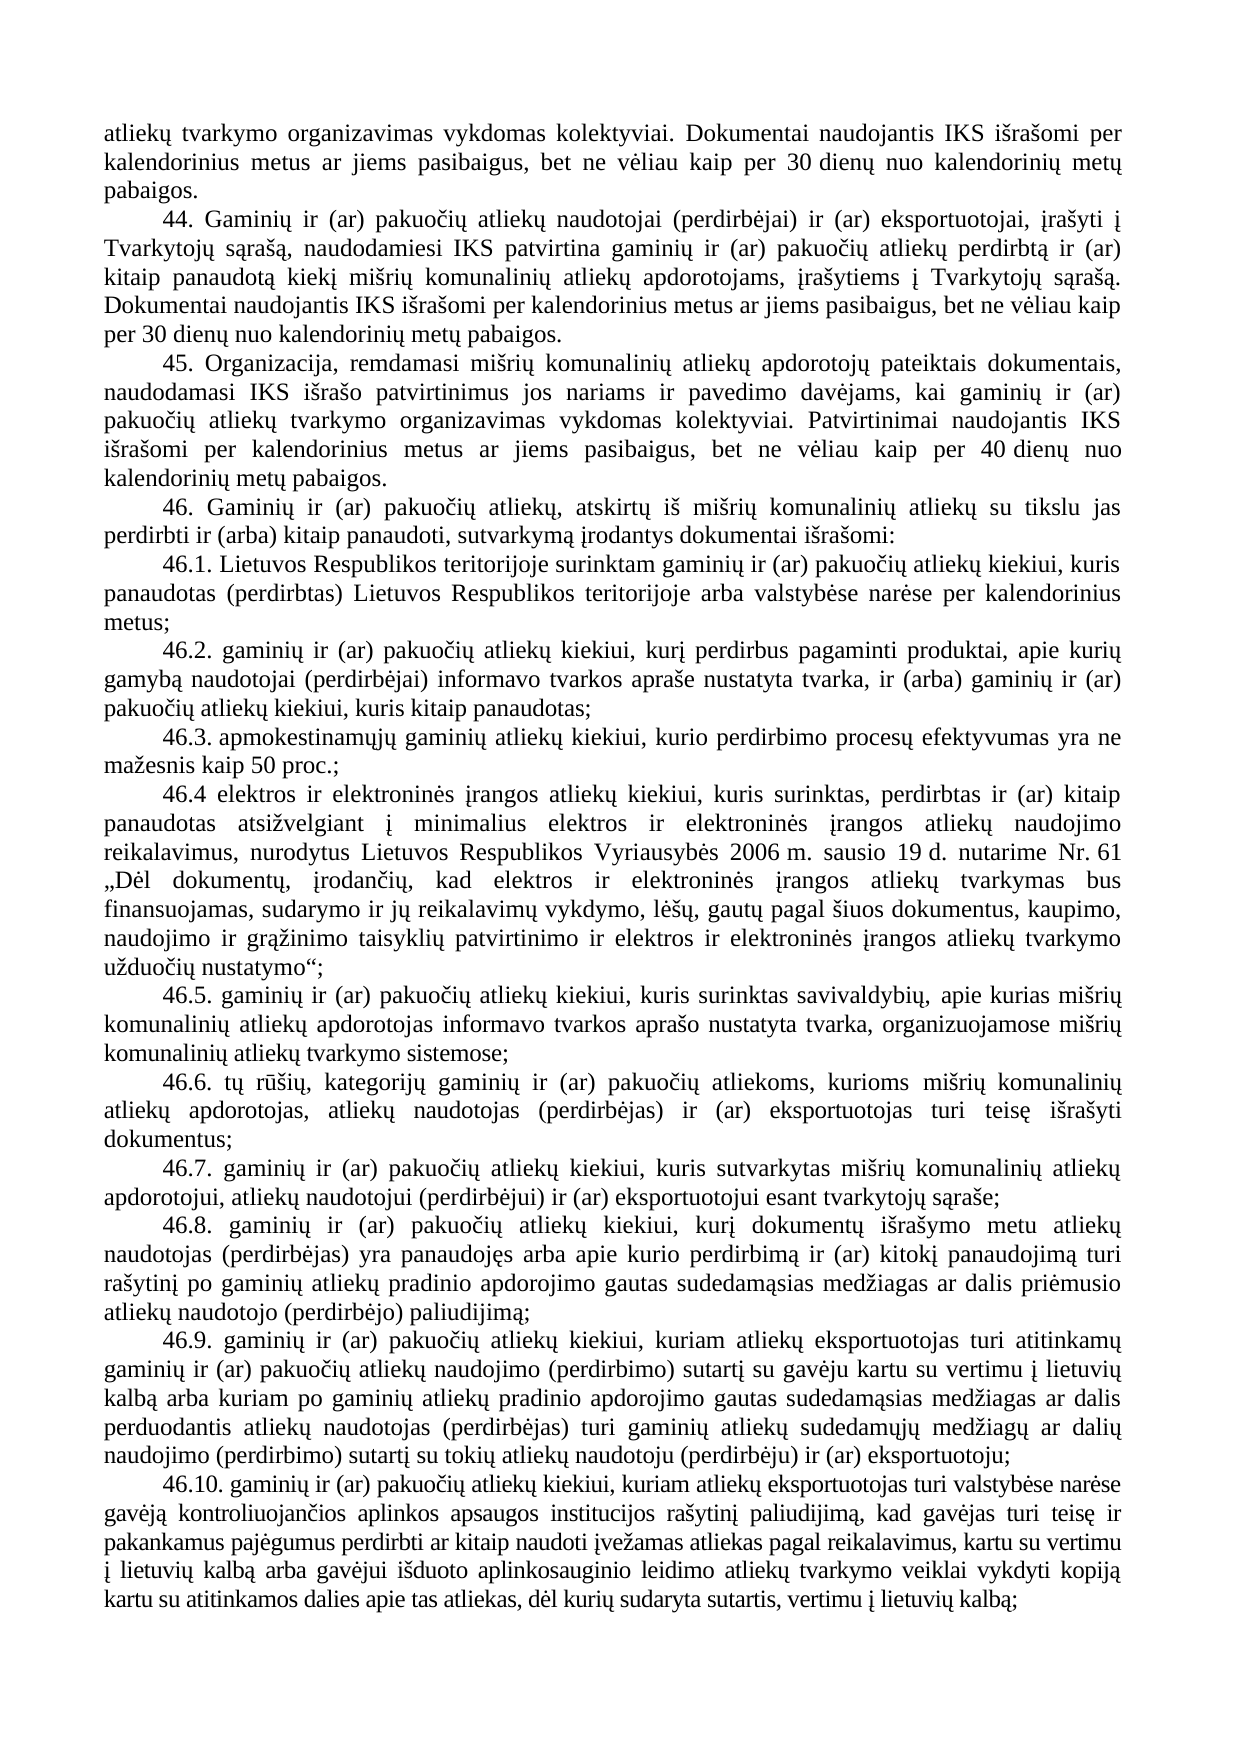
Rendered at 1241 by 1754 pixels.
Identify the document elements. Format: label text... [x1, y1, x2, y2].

text 45. Organizacija, remdamasi mišrių komunalinių atliekų apdorotojų pateiktais dokumentais, naudodamasi IKS išrašo patvirtinimus jos nariams ir pavedimo davėjams, kai gaminių ir (ar) pakuočių atliekų tvarkymo organizavimas vykdomas kolektyviai. Patvirtinimai naudojantis IKS išrašomi per kalendorinius metus ar jiems pasibaigus, bet ne vėliau kaip per 40 dienų nuo kalendorinių metų pabaigos. [103, 348, 1122, 492]
text 46.4 elektros ir elektroninės įrangos atliekų kiekiui, kuris surinktas, perdirbtas ir (ar) kitaip panaudotas atsižvelgiant į minimalius elektros ir elektroninės įrangos atliekų naudojimo reikalavimus, nurodytus Lietuvos Respublikos Vyriausybės 2006 m. sausio 19 d. nutarime Nr. 61 „Dėl dokumentų, įrodančių, kad elektros ir elektroninės įrangos atliekų tvarkymas bus finansuojamas, sudarymo ir jų reikalavimų vykdymo, lėšų, gautų pagal šiuos dokumentus, kaupimo, naudojimo ir grąžinimo taisyklių patvirtinimo ir elektros ir elektroninės įrangos atliekų tvarkymo užduočių nustatymo“; [103, 779, 1122, 981]
text 46.5. gaminių ir (ar) pakuočių atliekų kiekiui, kuris surinktas savivaldybių, apie kurias mišrių komunalinių atliekų apdorotojas informavo tvarkos aprašo nustatyta tvarka, organizuojamose mišrių komunalinių atliekų tvarkymo sistemose; [103, 981, 1122, 1067]
text atliekų tvarkymo organizavimas vykdomas kolektyviai. Dokumentai naudojantis IKS išrašomi per kalendorinius metus ar jiems pasibaigus, bet ne vėliau kaip per 30 dienų nuo kalendorinių metų pabaigos. [103, 118, 1122, 204]
text 46.7. gaminių ir (ar) pakuočių atliekų kiekiui, kuris sutvarkytas mišrių komunalinių atliekų apdorotojui, atliekų naudotojui (perdirbėjui) ir (ar) eksportuotojui esant tvarkytojų sąraše; [103, 1153, 1122, 1211]
text 46. Gaminių ir (ar) pakuočių atliekų, atskirtų iš mišrių komunalinių atliekų su tikslu jas perdirbti ir (arba) kitaip panaudoti, sutvarkymą įrodantys dokumentai išrašomi: [103, 492, 1122, 549]
text 46.10. gaminių ir (ar) pakuočių atliekų kiekiui, kuriam atliekų eksportuotojas turi valstybėse narėse gavėją kontroliuojančios aplinkos apsaugos institucijos rašytinį paliudijimą, kad gavėjas turi teisę ir pakankamus pajėgumus perdirbti ar kitaip naudoti įvežamas atliekas pagal reikalavimus, kartu su vertimu į lietuvių kalbą arba gavėjui išduoto aplinkosauginio leidimo atliekų tvarkymo veiklai vykdyti kopiją kartu su atitinkamos dalies apie tas atliekas, dėl kurių sudaryta sutartis, vertimu į lietuvių kalbą; [103, 1469, 1122, 1613]
text 46.6. tų rūšių, kategorijų gaminių ir (ar) pakuočių atliekoms, kurioms mišrių komunalinių atliekų apdorotojas, atliekų naudotojas (perdirbėjas) ir (ar) eksportuotojas turi teisę išrašyti dokumentus; [103, 1067, 1122, 1153]
text 46.8. gaminių ir (ar) pakuočių atliekų kiekiui, kurį dokumentų išrašymo metu atliekų naudotojas (perdirbėjas) yra panaudojęs arba apie kurio perdirbimą ir (ar) kitokį panaudojimą turi rašytinį po gaminių atliekų pradinio apdorojimo gautas sudedamąsias medžiagas ar dalis priėmusio atliekų naudotojo (perdirbėjo) paliudijimą; [103, 1211, 1122, 1326]
text 46.3. apmokestinamųjų gaminių atliekų kiekiui, kurio perdirbimo procesų efektyvumas yra ne mažesnis kaip 50 proc.; [103, 722, 1122, 779]
text 44. Gaminių ir (ar) pakuočių atliekų naudotojai (perdirbėjai) ir (ar) eksportuotojai, įrašyti į Tvarkytojų sąrašą, naudodamiesi IKS patvirtina gaminių ir (ar) pakuočių atliekų perdirbtą ir (ar) kitaip panaudotą kiekį mišrių komunalinių atliekų apdorotojams, įrašytiems į Tvarkytojų sąrašą. Dokumentai naudojantis IKS išrašomi per kalendorinius metus ar jiems pasibaigus, bet ne vėliau kaip per 30 dienų nuo kalendorinių metų pabaigos. [103, 204, 1122, 348]
text 46.2. gaminių ir (ar) pakuočių atliekų kiekiui, kurį perdirbus pagaminti produktai, apie kurių gamybą naudotojai (perdirbėjai) informavo tvarkos apraše nustatyta tvarka, ir (arba) gaminių ir (ar) pakuočių atliekų kiekiui, kuris kitaip panaudotas; [103, 636, 1122, 722]
text 46.1. Lietuvos Respublikos teritorijoje surinktam gaminių ir (ar) pakuočių atliekų kiekiui, kuris panaudotas (perdirbtas) Lietuvos Respublikos teritorijoje arba valstybėse narėse per kalendorinius metus; [103, 549, 1122, 636]
text 46.9. gaminių ir (ar) pakuočių atliekų kiekiui, kuriam atliekų eksportuotojas turi atitinkamų gaminių ir (ar) pakuočių atliekų naudojimo (perdirbimo) sutartį su gavėju kartu su vertimu į lietuvių kalbą arba kuriam po gaminių atliekų pradinio apdorojimo gautas sudedamąsias medžiagas ar dalis perduodantis atliekų naudotojas (perdirbėjas) turi gaminių atliekų sudedamųjų medžiagų ar dalių naudojimo (perdirbimo) sutartį su tokių atliekų naudotoju (perdirbėju) ir (ar) eksportuotoju; [103, 1326, 1122, 1469]
